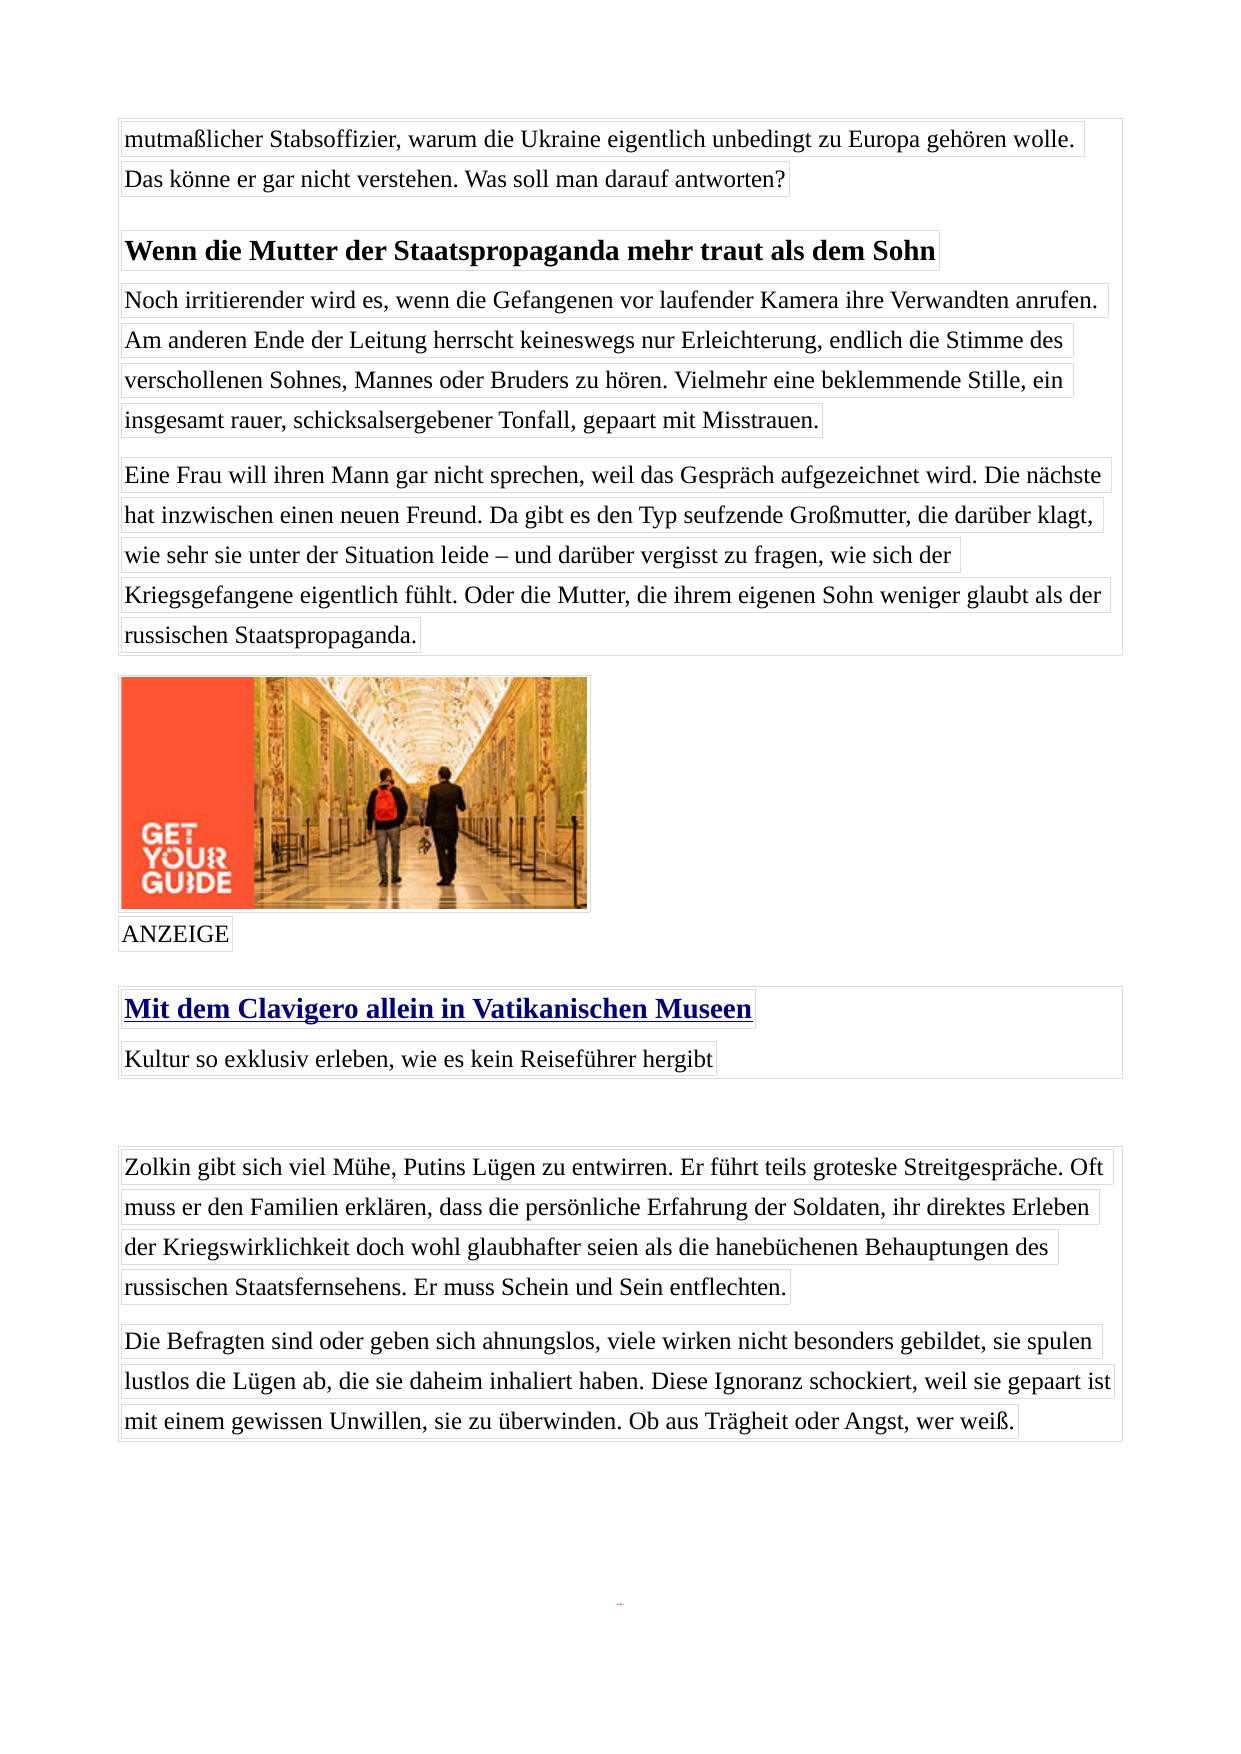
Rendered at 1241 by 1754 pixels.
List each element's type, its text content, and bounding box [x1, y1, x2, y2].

text [233, 916, 1122, 951]
text Kultur so exklusiv erleben, wie es kein Reiseführer hergibt [119, 1038, 1122, 1078]
subtitle Wenn die Mutter der Staatspropaganda mehr traut als dem Sohn [119, 227, 1122, 270]
text Noch irritierender wird es, wenn die Gefangenen vor laufender Kamera ihre Verwandten anrufen. Am anderen Ende der Leitung herrscht keineswegs nur Erleichterung, endlich die Stimme des verschollenen Sohnes, Mannes oder Bruders zu hören. Vielmehr eine beklemmende Stille, ein insgesamt rauer, schicksalsergebener Tonfall, gepaart mit Misstrauen. [119, 279, 1122, 437]
picture [121, 677, 587, 909]
text ANZEIGE [119, 917, 232, 951]
text Eine Frau will ihren Mann gar nicht sprechen, weil das Gespräch aufgezeichnet wird. Die nächste hat inzwischen einen neuen Freund. Da gibt es den Typ seufzende Großmutter, die darüber klagt, wie sehr sie unter der Situation leide – und darüber vergisst zu fragen, wie sich der Kriegsgefangene eigentlich fühlt. Oder die Mutter, die ihrem eigenen Sohn weniger glaubt als der russischen Staatspropaganda. [119, 454, 1122, 655]
text mutmaßlicher Stabsoffizier, warum die Ukraine eigentlich unbedingt zu Europa gehören wolle. Das könne er gar nicht verstehen. Was soll man darauf antworten? [119, 119, 1122, 196]
text Die Befragten sind oder geben sich ahnungslos, viele wirken nicht besonders gebildet, sie spulen lustlos die Lügen ab, die sie daheim inhaliert haben. Diese Ignoranz schockiert, weil sie gepaart ist mit einem gewissen Unwillen, sie zu überwinden. Ob aus Trägheit oder Angst, wer weiß. [119, 1320, 1122, 1441]
subtitle Mit dem Clavigero allein in Vatikanischen Museen [119, 987, 1122, 1028]
text Zolkin gibt sich viel Mühe, Putins Lügen zu entwirren. Er führt teils groteske Streitgespräche. Oft muss er den Familien erklären, dass die persönliche Erfahrung der Soldaten, ihr direktes Erleben der Kriegswirklichkeit doch wohl glaubhafter seien als die hanebüchenen Behauptungen des russischen Staatsfernsehens. Er muss Schein und Sein entflechten. [119, 1147, 1122, 1304]
